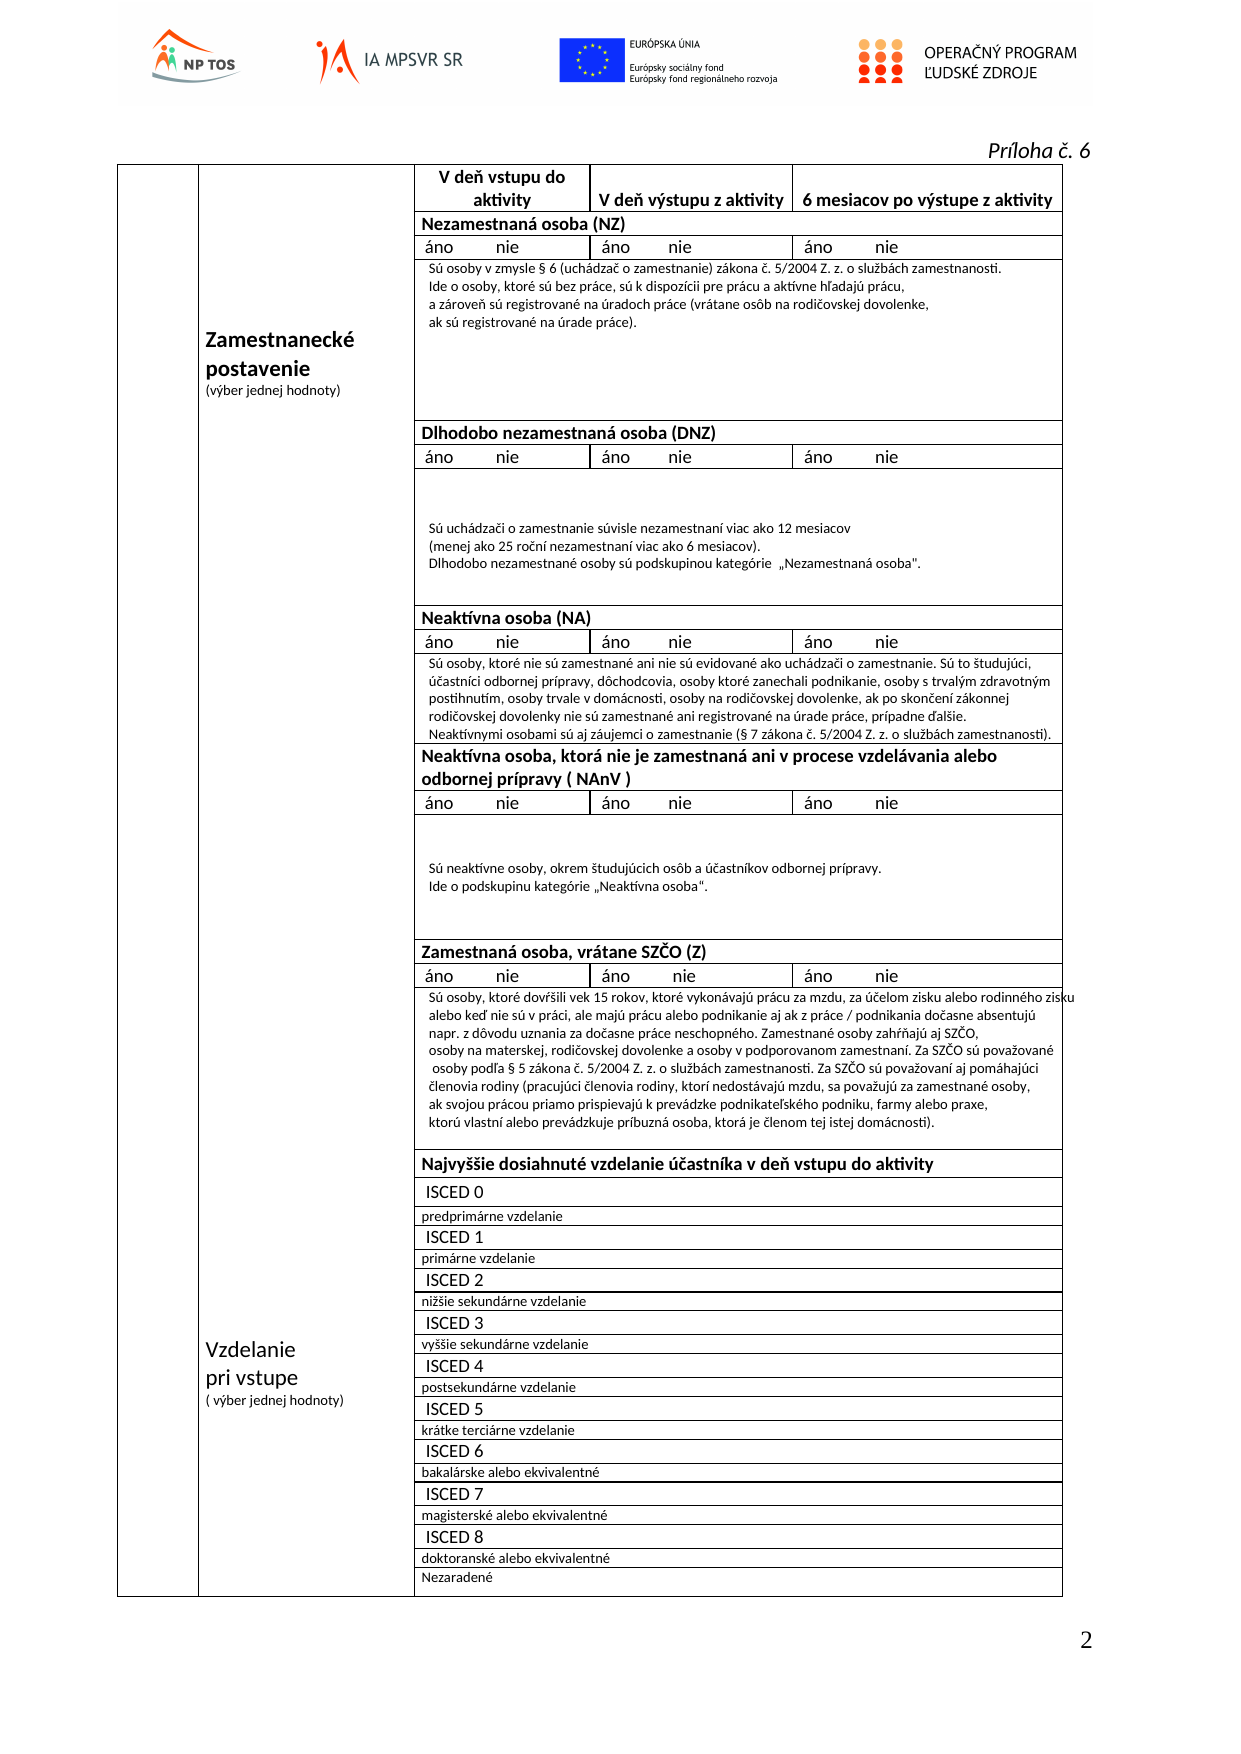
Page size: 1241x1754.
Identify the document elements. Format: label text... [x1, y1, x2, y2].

table_cell postsekundárne vzdelanie [415, 1378, 1062, 1396]
table_cell Neaktívna osoba, ktorá nie je zamestnaná ani v procese vzdelávania alebo odbornej prípravy ( NAnV ) [415, 744, 1062, 790]
table_cell áno nie [591, 791, 792, 814]
table_header Sú osoby v zmysle § 6 (uchádzač o zamestnanie) zákona č. 5/2004 Z. z. o službách zamestnanosti. Ide o osoby, ktoré sú bez práce, sú k dispozícii pre prácu a aktívne hľadajú prácu, a zároveň sú registrované na úradoch práce (vrátane osôb na rodičovskej dovolenke, ak sú registrované na úrade práce). [421, 260, 1062, 420]
table_cell V deň výstupu z aktivity [591, 165, 792, 211]
table_cell Vzdelanie pri vstupe ( výber jednej hodnoty) [199, 1149, 414, 1567]
table_header Sú neaktívne osoby, okrem študujúcich osôb a účastníkov odbornej prípravy. Ide o podskupinu kategórie „Neaktívna osoba“. [421, 819, 1062, 935]
table_cell ISCED 3 [415, 1311, 1062, 1334]
table_header Sú osoby, ktoré nie sú zamestnané ani nie sú evidované ako uchádzači o zamestnanie. Sú to študujúci, účastníci odbornej prípravy, dôchodcovia, osoby ktoré zanechali podnikanie, osoby s trvalým zdravotným postihnutím, osoby trvale v domácnosti, osoby na rodičovskej dovolenke, ak po skončení zákonnej rodičovskej dovolenky nie sú zamestnané ani registrované na úrade práce, prípadne ďalšie. Neaktívnymi osobami sú aj záujemci o zamestnanie (§ 7 zákona č. 5/2004 Z. z. o službách zamestnanosti). [421, 654, 1062, 743]
table_cell áno nie [793, 236, 1062, 259]
table_cell áno nie [591, 964, 792, 987]
table_cell ISCED 6 [415, 1440, 1062, 1463]
table_cell V deň vstupu do aktivity [415, 165, 589, 211]
table_cell bakalárske alebo ekvivalentné [415, 1464, 1062, 1481]
table_cell [415, 988, 1062, 1149]
table_cell áno nie [591, 236, 792, 259]
table_cell ISCED 1 [415, 1226, 1062, 1248]
table_cell áno nie [793, 445, 1062, 468]
table_cell ISCED 4 [415, 1354, 1062, 1377]
table_cell áno nie [793, 791, 1062, 814]
table_cell [415, 815, 1062, 939]
table_cell [415, 654, 421, 743]
table_cell Dlhodobo nezamestnaná osoba (DNZ) [415, 421, 1062, 444]
table_cell Zamestnanecké postavenie (výber jednej hodnoty) [199, 165, 414, 1149]
table_cell [199, 1567, 414, 1596]
table_cell áno nie [793, 630, 1062, 653]
table_cell áno nie [591, 445, 792, 468]
table_cell doktoranské alebo ekvivalentné [415, 1549, 1062, 1567]
table_cell Zamestnaná osoba, vrátane SZČO (Z) [415, 940, 1062, 963]
table_cell [118, 165, 198, 1596]
table_cell áno nie [591, 630, 792, 653]
table_cell ISCED 8 [415, 1525, 1062, 1548]
table_cell áno nie [793, 964, 1062, 987]
table_cell áno nie [415, 791, 589, 814]
table_cell Neaktívna osoba (NA) [415, 606, 1062, 629]
table_cell ISCED 7 [415, 1483, 1062, 1505]
table_cell áno nie [415, 236, 589, 259]
table_cell ISCED 5 [415, 1397, 1062, 1420]
table_cell áno nie [415, 630, 589, 653]
table_cell predprimárne vzdelanie [415, 1207, 1062, 1224]
table_cell primárne vzdelanie [415, 1250, 1062, 1267]
table_cell [415, 469, 1062, 605]
table_cell Najvyššie dosiahnuté vzdelanie účastníka v deň vstupu do aktivity [415, 1150, 1062, 1177]
table_header Sú osoby, ktoré dovŕšili vek 15 rokov, ktoré vykonávajú prácu za mzdu, za účelom zisku alebo rodinného zisku alebo keď nie sú v práci, ale majú prácu alebo podnikanie aj ak z práce / podnikania dočasne absentujú napr. z dôvodu uznania za dočasne práce neschopného. Zamestnané osoby zahŕňajú aj SZČO, osoby na materskej, rodičovskej dovolenke a osoby v podporovanom zamestnaní. Za SZČO sú považované osoby podľa § 5 zákona č. 5/2004 Z. z. o službách zamestnanosti. Za SZČO sú považovaní aj pomáhajúci členovia rodiny (pracujúci členovia rodiny, ktorí nedostávajú mzdu, sa považujú za zamestnané osoby, ak svojou prácou priamo prispievajú k prevádzke podnikateľského podniku, farmy alebo praxe, ktorú vlastní alebo prevádzkuje príbuzná osoba, ktorá je členom tej istej domácnosti). [421, 988, 1062, 1148]
table_cell vyššie sekundárne vzdelanie [415, 1335, 1062, 1353]
table_cell nižšie sekundárne vzdelanie [415, 1293, 1062, 1310]
table_cell ISCED 0 [415, 1178, 1062, 1206]
table_cell áno nie [415, 964, 589, 987]
table_header Sú uchádzači o zamestnanie súvisle nezamestnaní viac ako 12 mesiacov (menej ako 25 roční nezamestnaní viac ako 6 mesiacov). Dlhodobo nezamestnané osoby sú podskupinou kategórie „Nezamestnaná osoba". [421, 487, 1062, 605]
table_cell Nezamestnaná osoba (NZ) [415, 212, 1062, 235]
table_cell ISCED 2 [415, 1269, 1062, 1291]
table_cell [415, 260, 421, 420]
table_cell áno nie [415, 445, 589, 468]
table_cell magisterské alebo ekvivalentné [415, 1506, 1062, 1524]
table_cell krátke terciárne vzdelanie [415, 1421, 1062, 1439]
table_cell 6 mesiacov po výstupe z aktivity [793, 165, 1062, 211]
table_cell Nezaradené [415, 1568, 1062, 1596]
